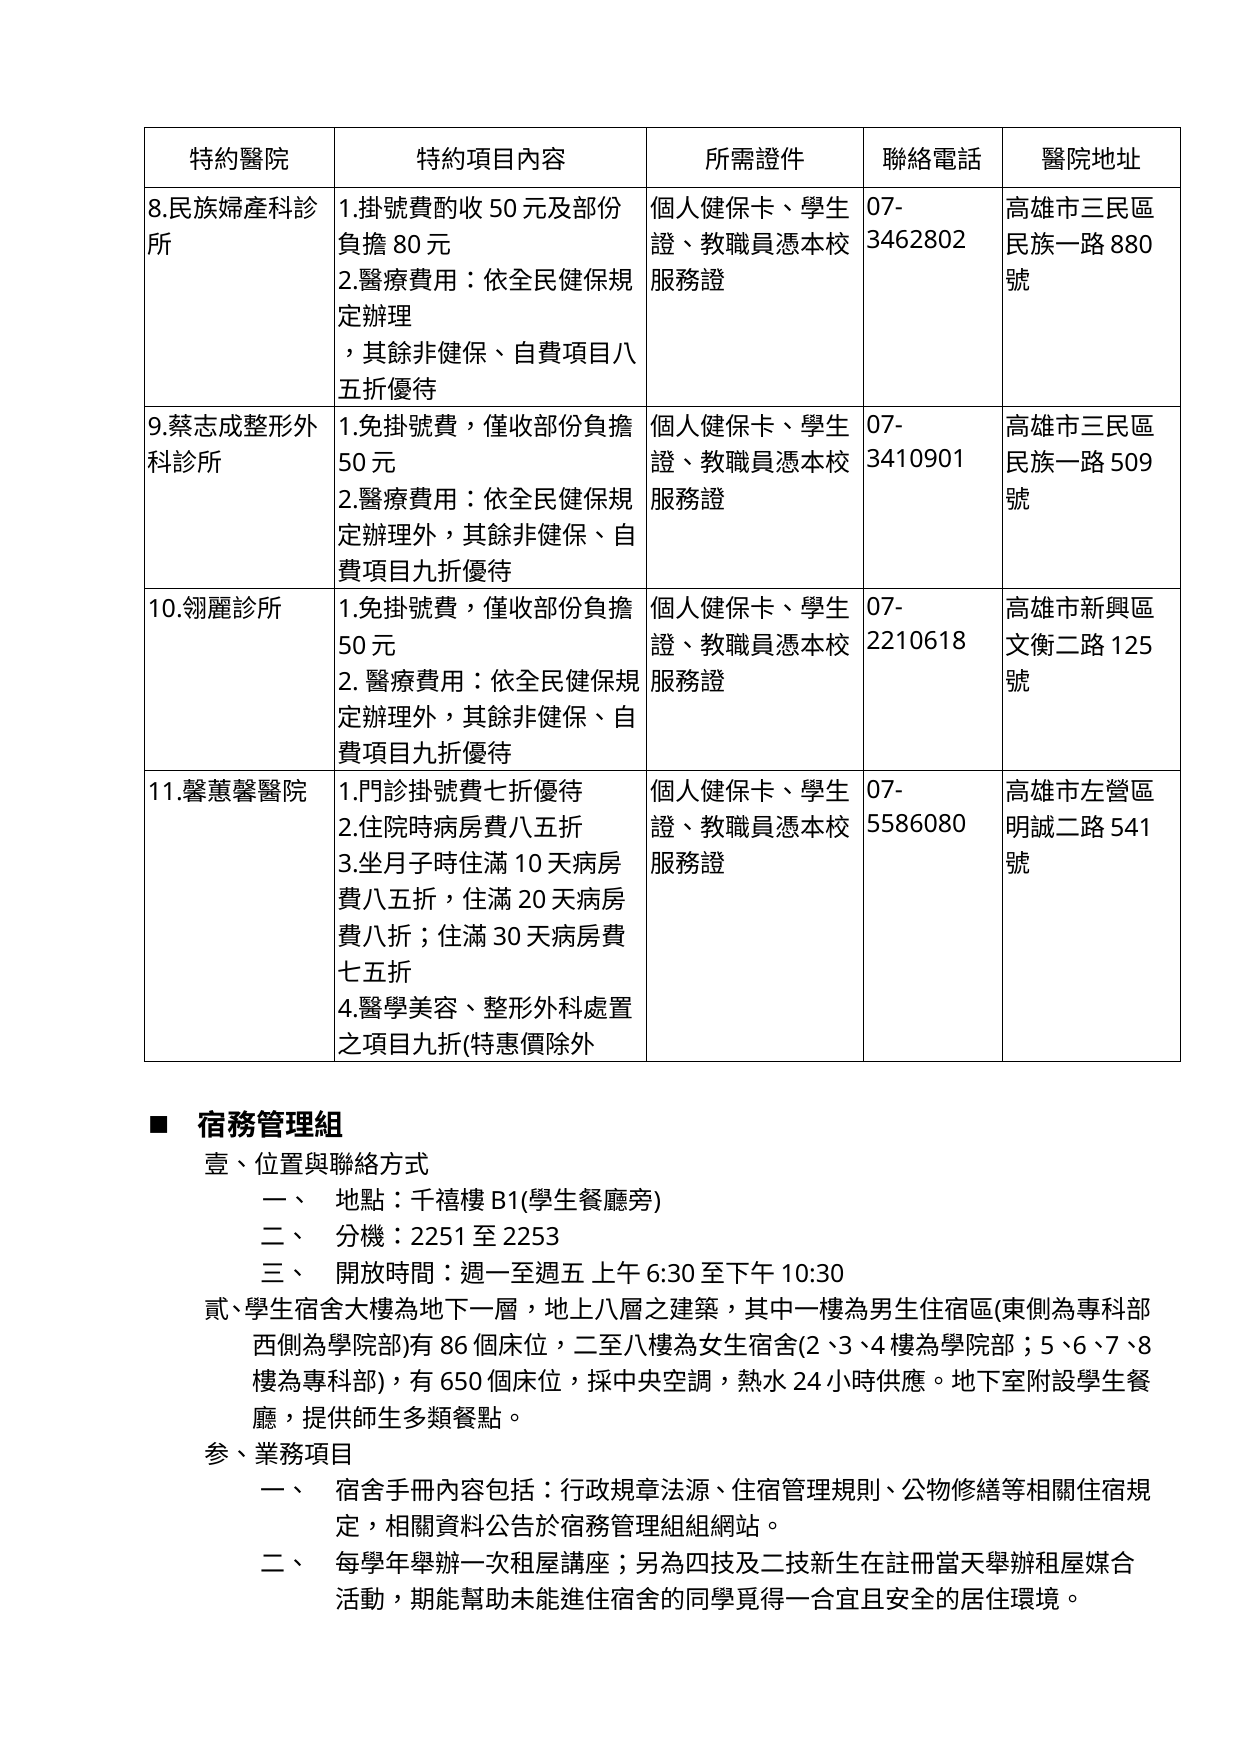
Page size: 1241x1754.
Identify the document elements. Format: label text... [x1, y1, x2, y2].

table_cell 個人健保卡、學生證、教職員憑本校服務證 [647, 589, 863, 770]
list 地點：千禧樓B1(學生餐廳旁) [262, 1181, 1152, 1217]
table_cell 11.馨蕙馨醫院 [145, 771, 334, 1061]
table_cell 個人健保卡、學生證、教職員憑本校服務證 [647, 407, 863, 588]
table_cell 個人健保卡、學生證、教職員憑本校服務證 [647, 771, 863, 1061]
list 每學年舉辦一次租屋講座；另為四技及二技新生在註冊當天舉辦租屋媒合活動，期能幫助未能進住宿舍的同學覓得一合宜且安全的居住環境。 [260, 1543, 1152, 1616]
text 貳、學生宿舍大樓為地下一層，地上八層之建築，其中一樓為男生住宿區(東側為專科部；西側為學院部)有86個床位，二至八樓為女生宿舍(2、3、4樓為學院部；5、6、7、8樓為專科部)，有650個床位，採中央空調，熱水24小時供應。地下室附設學生餐廳，提供師生多類餐點。 [204, 1289, 1152, 1434]
text 壹、位置與聯絡方式 [204, 1144, 1152, 1181]
table_header 醫院地址 [1003, 128, 1180, 187]
table_cell 07-3462802 [864, 188, 1002, 406]
table_cell 個人健保卡、學生證、教職員憑本校服務證 [647, 188, 863, 406]
table_cell 07-5586080 [864, 771, 1002, 1061]
table_cell 9.蔡志成整形外科診所 [145, 407, 334, 588]
table_cell 1.掛號費酌收50元及部份負擔80元 2.醫療費用：依全民健保規定辦理 ，其餘非健保、自費項目八五折優待 [335, 188, 646, 406]
list 開放時間：週一至週五 上午6:30至下午10:30 [260, 1253, 1152, 1289]
list 宿舍手冊內容包括：行政規章法源、住宿管理規則、公物修繕等相關住宿規定，相關資料公告於宿務管理組組網站。 [260, 1471, 1152, 1543]
table_header 所需證件 [647, 128, 863, 187]
table_cell 1.免掛號費，僅收部份負擔50元 2. 醫療費用：依全民健保規定辦理外，其餘非健保、自費項目九折優待 [335, 589, 646, 770]
table_cell 07-3410901 [864, 407, 1002, 588]
table_header 聯絡電話 [864, 128, 1002, 187]
table_cell 10.翎麗診所 [145, 589, 334, 770]
table_cell 高雄市新興區文衡二路125號 [1003, 589, 1180, 770]
table_cell 1.門診掛號費七折優待 2.住院時病房費八五折 3.坐月子時住滿10天病房費八五折，住滿20天病房費八折；住滿30天病房費七五折 4.醫學美容、整形外科處置之項目九折(特惠價除外 [335, 771, 646, 1061]
text 参、業務項目 [204, 1434, 1152, 1471]
table_cell 高雄市三民區民族一路509號 [1003, 407, 1180, 588]
table_cell 1.免掛號費，僅收部份負擔50元 2.醫療費用：依全民健保規定辦理外，其餘非健保、自費項目九折優待 [335, 407, 646, 588]
table_header 特約醫院 [145, 128, 334, 187]
table_cell 高雄市三民區民族一路880號 [1003, 188, 1180, 406]
list 宿務管理組 [148, 1102, 1152, 1144]
table_cell 8.民族婦產科診所 [145, 188, 334, 406]
table_cell 07-2210618 [864, 589, 1002, 770]
table_cell 高雄市左營區明誠二路541號 [1003, 771, 1180, 1061]
table_header 特約項目內容 [335, 128, 646, 187]
list 分機：2251至2253 [260, 1217, 1152, 1253]
